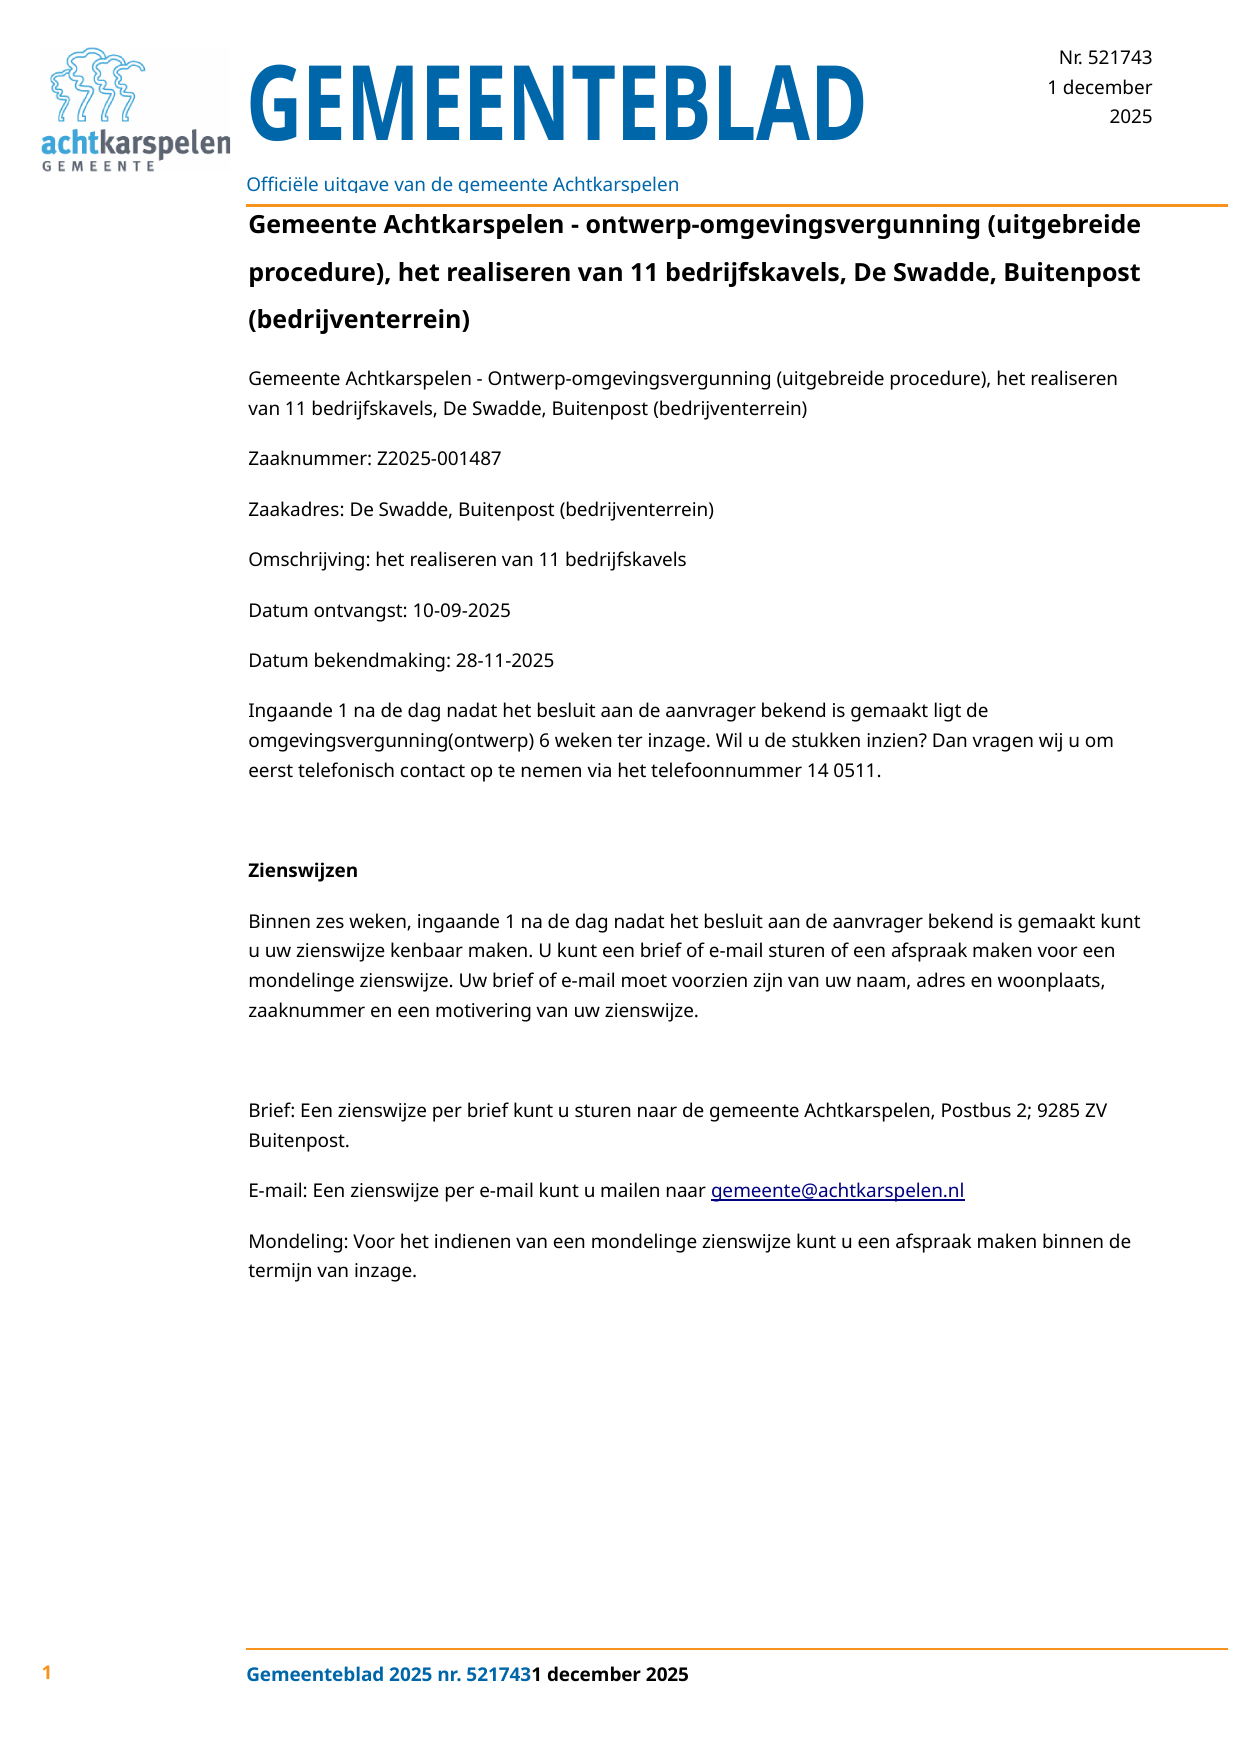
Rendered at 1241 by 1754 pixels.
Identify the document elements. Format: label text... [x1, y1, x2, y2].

text Datum bekendmaking: 28-11-2025 [248, 647, 1152, 673]
picture [41, 47, 231, 172]
text Gemeente Achtkarspelen - Ontwerp-omgevingsvergunning (uitgebreide procedure), het realiseren van 11 bedrijfskavels, De Swadde, Buitenpost (bedrijventerrein) [248, 366, 1152, 421]
text Ingaande 1 na de dag nadat het besluit aan de aanvrager bekend is gemaakt ligt de omgevingsvergunning(ontwerp) 6 weken ter inzage. Wil u de stukken inzien? Dan vragen wij u om eerst telefonisch contact op te nemen via het telefoonnummer 14 0511. [248, 698, 1152, 782]
text Brief: Een zienswijze per brief kunt u sturen naar de gemeente Achtkarspelen, Postbus 2; 9285 ZV Buitenpost. [248, 1098, 1152, 1153]
text Datum ontvangst: 10-09-2025 [248, 597, 1152, 622]
text Zaakadres: De Swadde, Buitenpost (bedrijventerrein) [248, 496, 1152, 522]
text Zaaknummer: Z2025-001487 [248, 446, 1152, 471]
text E-mail: Een zienswijze per e-mail kunt u mailen naar gemeente@achtkarspelen.nl [248, 1178, 1152, 1203]
text Omschrijving: het realiseren van 11 bedrijfskavels [248, 546, 1152, 572]
text Mondeling: Voor het indienen van een mondelinge zienswijze kunt u een afspraak maken binnen de termijn van inzage. [248, 1228, 1152, 1283]
text Gemeente Achtkarspelen - ontwerp-omgevingsvergunning (uitgebreide procedure), het realiseren van 11 bedrijfskavels, De Swadde, Buitenpost (bedrijventerrein) [248, 207, 1152, 336]
text Binnen zes weken, ingaande 1 na de dag nadat het besluit aan de aanvrager bekend is gemaakt kunt u uw zienswijze kenbaar maken. U kunt een brief of e-mail sturen of een afspraak maken voor een mondelinge zienswijze. Uw brief of e-mail moet voorzien zijn van uw naam, adres en woonplaats, zaaknummer en een motivering van uw zienswijze. [248, 908, 1152, 1022]
text Zienswijzen [248, 858, 1152, 883]
